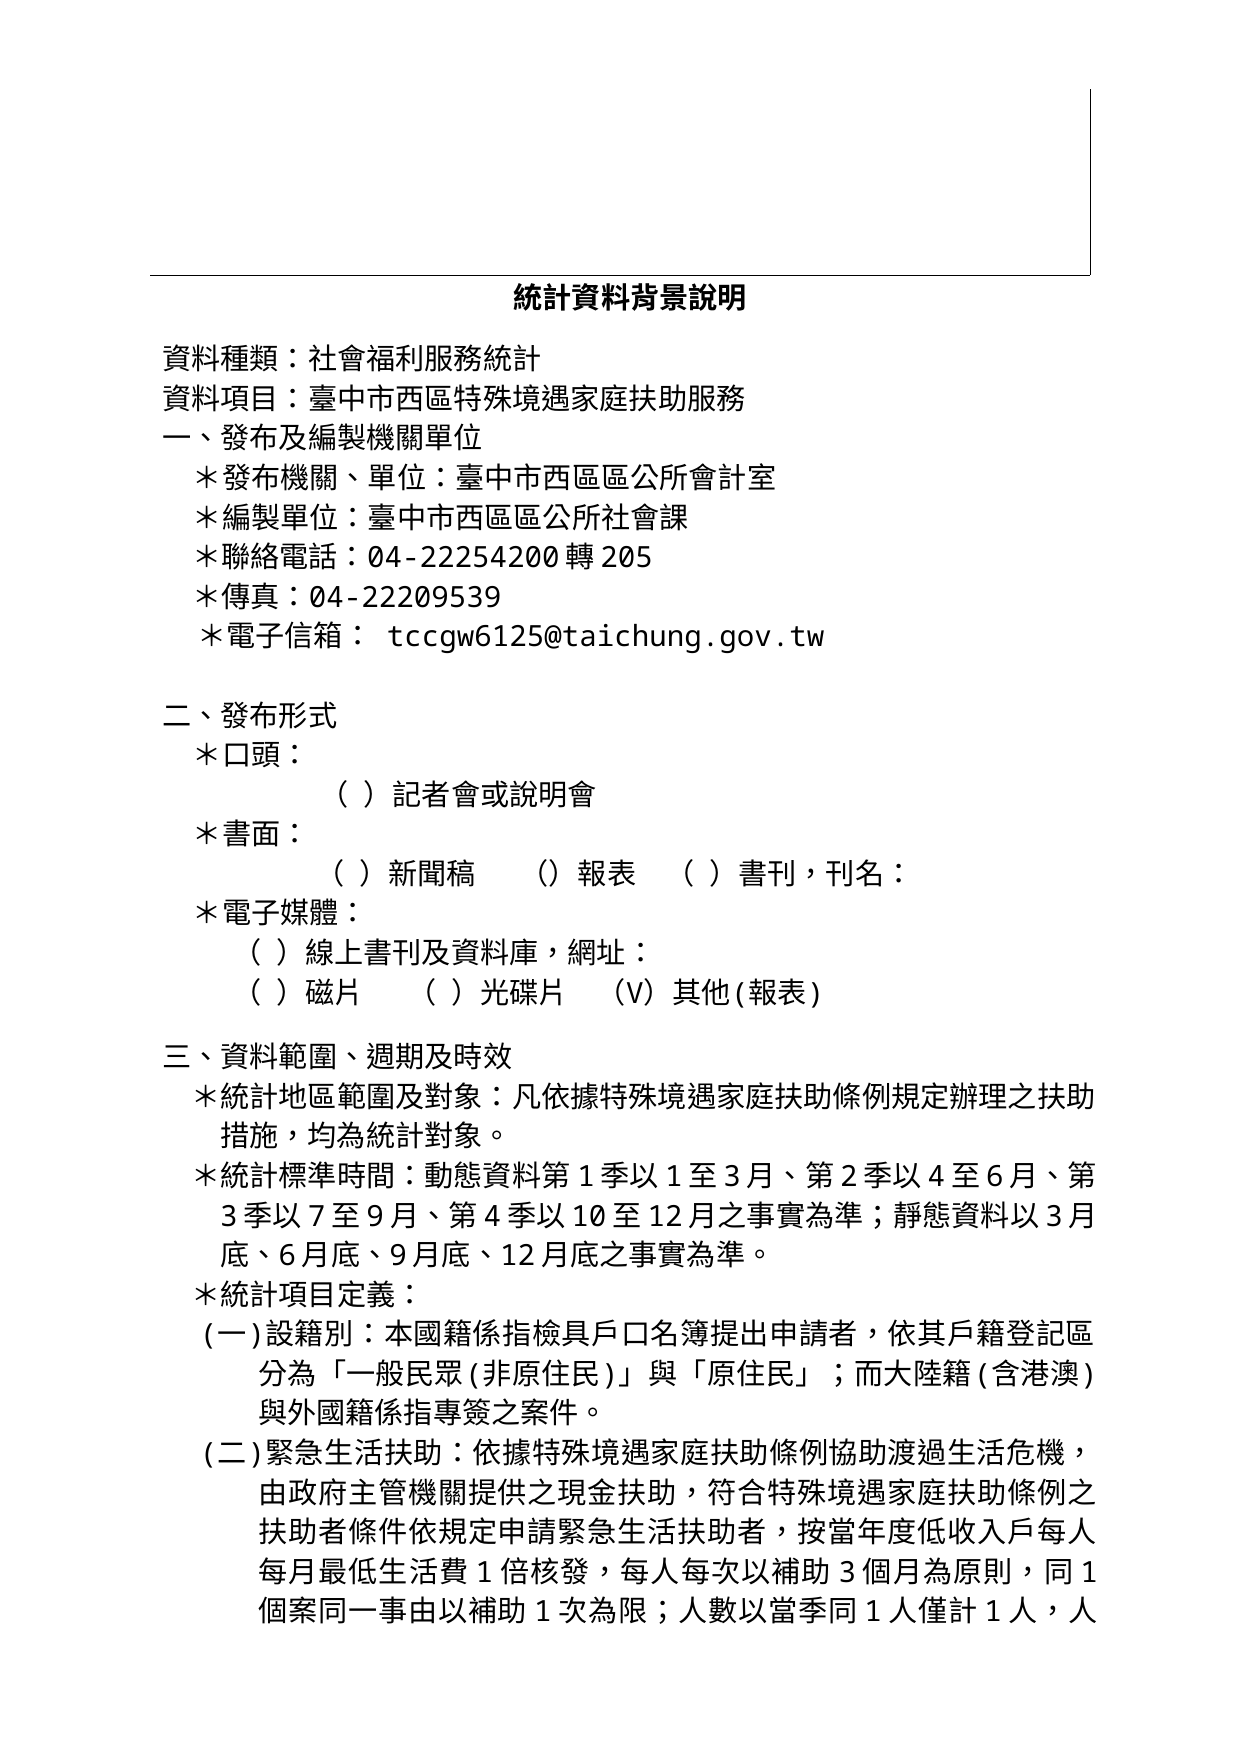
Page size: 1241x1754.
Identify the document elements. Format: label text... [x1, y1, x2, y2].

table_header 統計資料背景說明 資料種類：社會福利服務統計 資料項目：臺中市西區特殊境遇家庭扶助服務 一、發布及編製機關單位 ＊發布機關、單位：臺中市西區區公所會計室 ＊編製單位：臺中市西區區公所社會課 ＊聯絡電話：04-22254200轉205 ＊傳真：04-22209539 ＊電子信箱： tccgw6125@taichung.gov.tw 二、發布形式 口頭： （ ）記者會或說明會 書面： （ ）新聞稿 （）報表 （ ）書刊，刊名： ＊電子媒體： （ ）線上書刊及資料庫，網址： （ ）磁片 （ ）光碟片 （V）其他(報表) 三、資料範圍、週期及時效 ＊統計地區範圍及對象：凡依據特殊境遇家庭扶助條例規定辦理之扶助措施，均為統計對象。 ＊統計標準時間：動態資料第1季以1至3月、第2季以4至6月、第3季以7至9月、第4季以10至12月之事實為準；靜態資料以3月底、6月底、9月底、12月底之事實為準。 ＊統計項目定義： (一)設籍別：本國籍係指檢具戶口名簿提出申請者，依其戶籍登記區分為「一般民眾(非原住民)」與「原住民」；而大陸籍(含港澳)與外國籍係指專簽之案件。 (二)緊急生活扶助：依據特殊境遇家庭扶助條例協助渡過生活危機，由政府主管機關提供之現金扶助，符合特殊境遇家庭扶助條例之扶助者條件依規定申請緊急生活扶助者，按當年度低收入戶每人每月最低生活費1倍核發，每人每次以補助3個月為原則，同1個案同一事由以補助1次為限；人數以當季同1人僅計1人，人 [150, 275, 1110, 1651]
